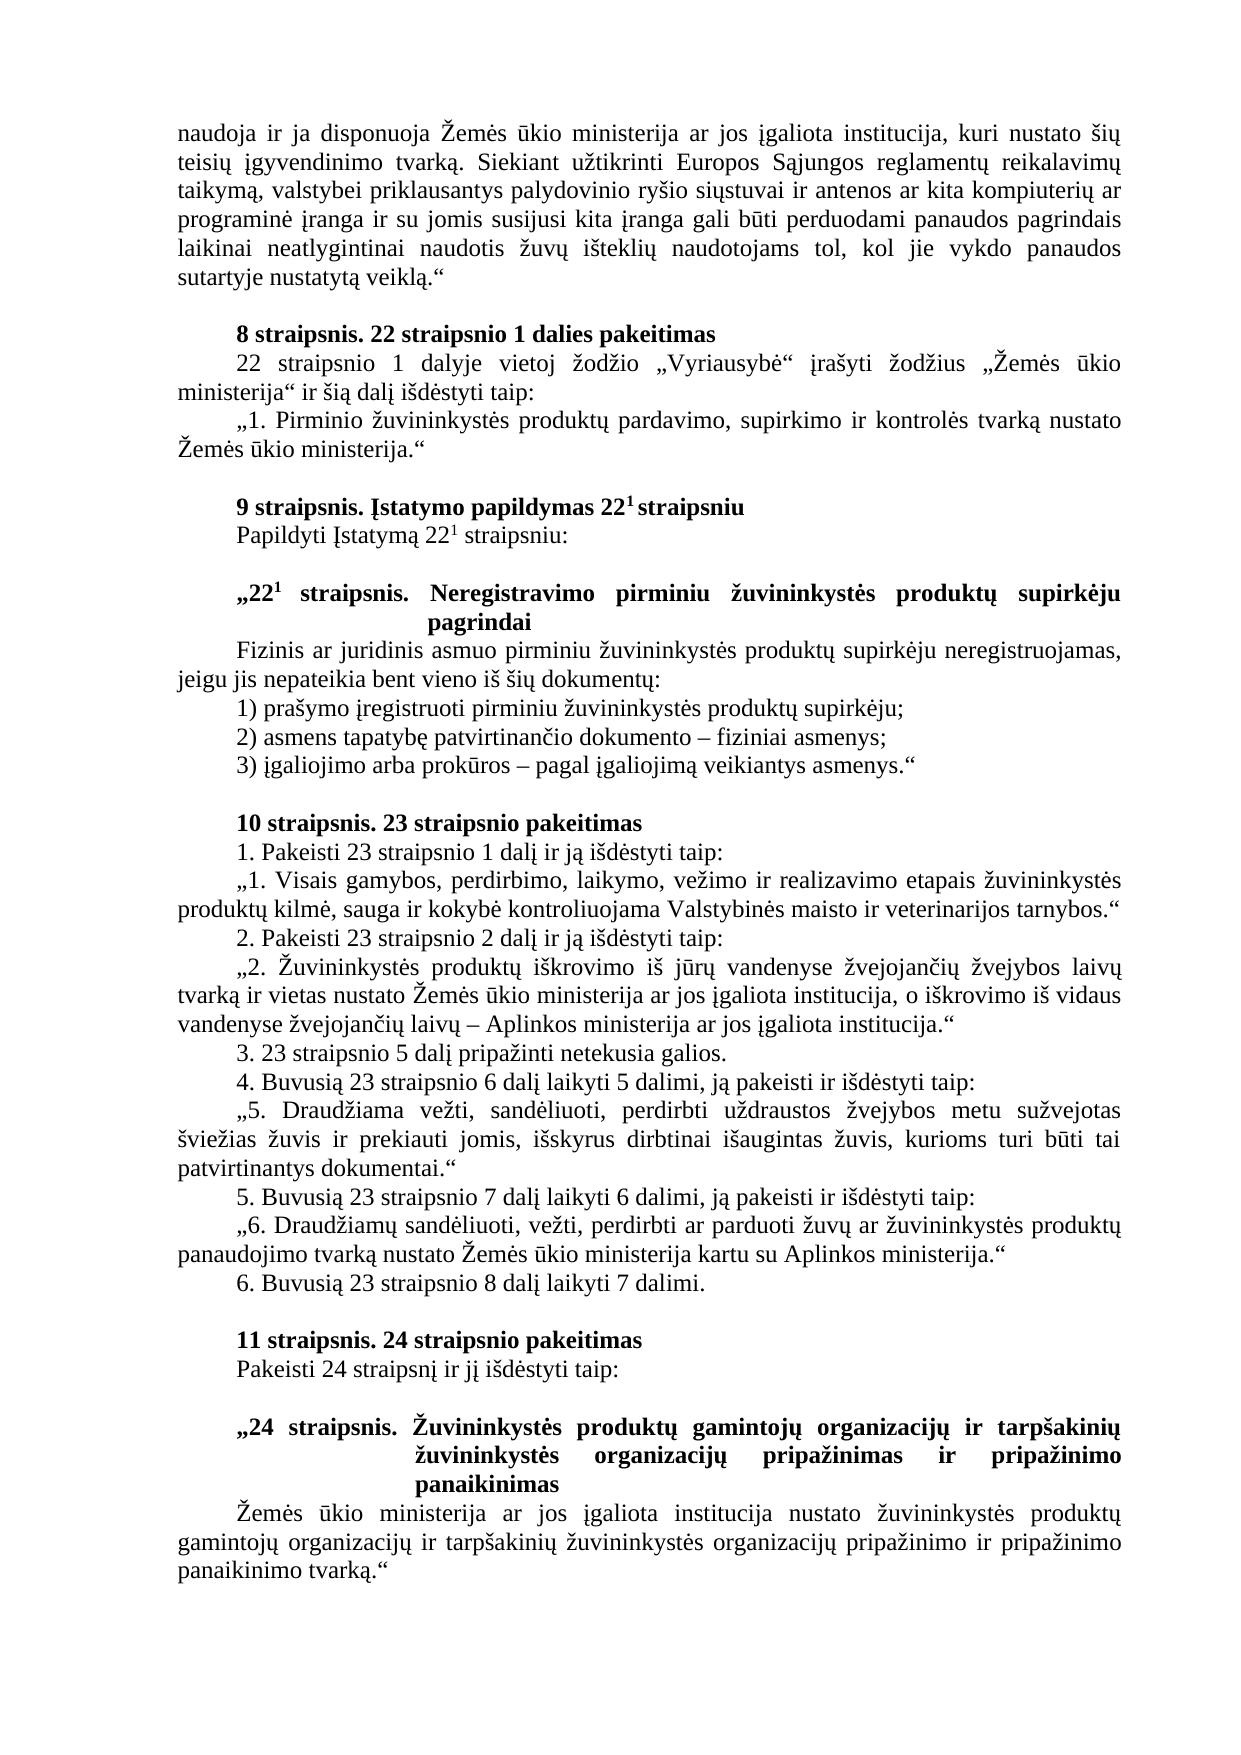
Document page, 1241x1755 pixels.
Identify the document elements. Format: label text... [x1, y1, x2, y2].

text 9 straipsnis. Įstatymo papildymas 221 straipsniu [177, 492, 1122, 521]
text 11 straipsnis. 24 straipsnio pakeitimas [177, 1326, 1122, 1354]
text 4. Buvusią 23 straipsnio 6 dalį laikyti 5 dalimi, ją pakeisti ir išdėstyti taip: [177, 1067, 1122, 1096]
text 1. Pakeisti 23 straipsnio 1 dalį ir ją išdėstyti taip: [177, 837, 1122, 866]
text naudoja ir ja disponuoja Žemės ūkio ministerija ar jos įgaliota institucija, kuri nustato šių teisių įgyvendinimo tvarką. Siekiant užtikrinti Europos Sąjungos reglamentų reikalavimų taikymą, valstybei priklausantys palydovinio ryšio siųstuvai ir antenos ar kita kompiuterių ar programinė įranga ir su jomis susijusi kita įranga gali būti perduodami panaudos pagrindais laikinai neatlygintinai naudotis žuvų išteklių naudotojams tol, kol jie vykdo panaudos sutartyje nustatytą veiklą.“ [177, 118, 1122, 291]
text 2. Pakeisti 23 straipsnio 2 dalį ir ją išdėstyti taip: [177, 923, 1122, 952]
text „1. Pirminio žuvininkystės produktų pardavimo, supirkimo ir kontrolės tvarką nustato Žemės ūkio ministerija.“ [177, 406, 1122, 463]
text Pakeisti 24 straipsnį ir jį išdėstyti taip: [177, 1354, 1122, 1383]
text 8 straipsnis. 22 straipsnio 1 dalies pakeitimas [177, 319, 1122, 348]
text „6. Draudžiamų sandėliuoti, vežti, perdirbti ar parduoti žuvų ar žuvininkystės produktų panaudojimo tvarką nustato Žemės ūkio ministerija kartu su Aplinkos ministerija.“ [177, 1211, 1122, 1268]
text 3) įgaliojimo arba prokūros – pagal įgaliojimą veikiantys asmenys.“ [177, 751, 1122, 779]
text 5. Buvusią 23 straipsnio 7 dalį laikyti 6 dalimi, ją pakeisti ir išdėstyti taip: [177, 1182, 1122, 1211]
text Žemės ūkio ministerija ar jos įgaliota institucija nustato žuvininkystės produktų gamintojų organizacijų ir tarpšakinių žuvininkystės organizacijų pripažinimo ir pripažinimo panaikinimo tvarką.“ [177, 1498, 1122, 1584]
text 6. Buvusią 23 straipsnio 8 dalį laikyti 7 dalimi. [177, 1268, 1122, 1297]
text „2. Žuvininkystės produktų iškrovimo iš jūrų vandenyse žvejojančių žvejybos laivų tvarką ir vietas nustato Žemės ūkio ministerija ar jos įgaliota institucija, o iškrovimo iš vidaus vandenyse žvejojančių laivų – Aplinkos ministerija ar jos įgaliota institucija.“ [177, 952, 1122, 1038]
text „221 straipsnis. Neregistravimo pirminiu žuvininkystės produktų supirkėju pagrindai [236, 578, 1122, 636]
text „24 straipsnis. Žuvininkystės produktų gamintojų organizacijų ir tarpšakinių žuvininkystės organizacijų pripažinimas ir pripažinimo panaikinimas [236, 1412, 1122, 1498]
text 10 straipsnis. 23 straipsnio pakeitimas [177, 808, 1122, 837]
text Fizinis ar juridinis asmuo pirminiu žuvininkystės produktų supirkėju neregistruojamas, jeigu jis nepateikia bent vieno iš šių dokumentų: [177, 636, 1122, 693]
text „5. Draudžiama vežti, sandėliuoti, perdirbti uždraustos žvejybos metu sužvejotas šviežias žuvis ir prekiauti jomis, išskyrus dirbtinai išaugintas žuvis, kurioms turi būti tai patvirtinantys dokumentai.“ [177, 1096, 1122, 1182]
text 22 straipsnio 1 dalyje vietoj žodžio „Vyriausybė“ įrašyti žodžius „Žemės ūkio ministerija“ ir šią dalį išdėstyti taip: [177, 348, 1122, 406]
text 3. 23 straipsnio 5 dalį pripažinti netekusia galios. [177, 1038, 1122, 1067]
text 1) prašymo įregistruoti pirminiu žuvininkystės produktų supirkėju; [177, 693, 1122, 722]
text „1. Visais gamybos, perdirbimo, laikymo, vežimo ir realizavimo etapais žuvininkystės produktų kilmė, sauga ir kokybė kontroliuojama Valstybinės maisto ir veterinarijos tarnybos.“ [177, 866, 1122, 923]
text 2) asmens tapatybę patvirtinančio dokumento – fiziniai asmenys; [177, 722, 1122, 751]
text Papildyti Įstatymą 221 straipsniu: [177, 521, 1122, 549]
